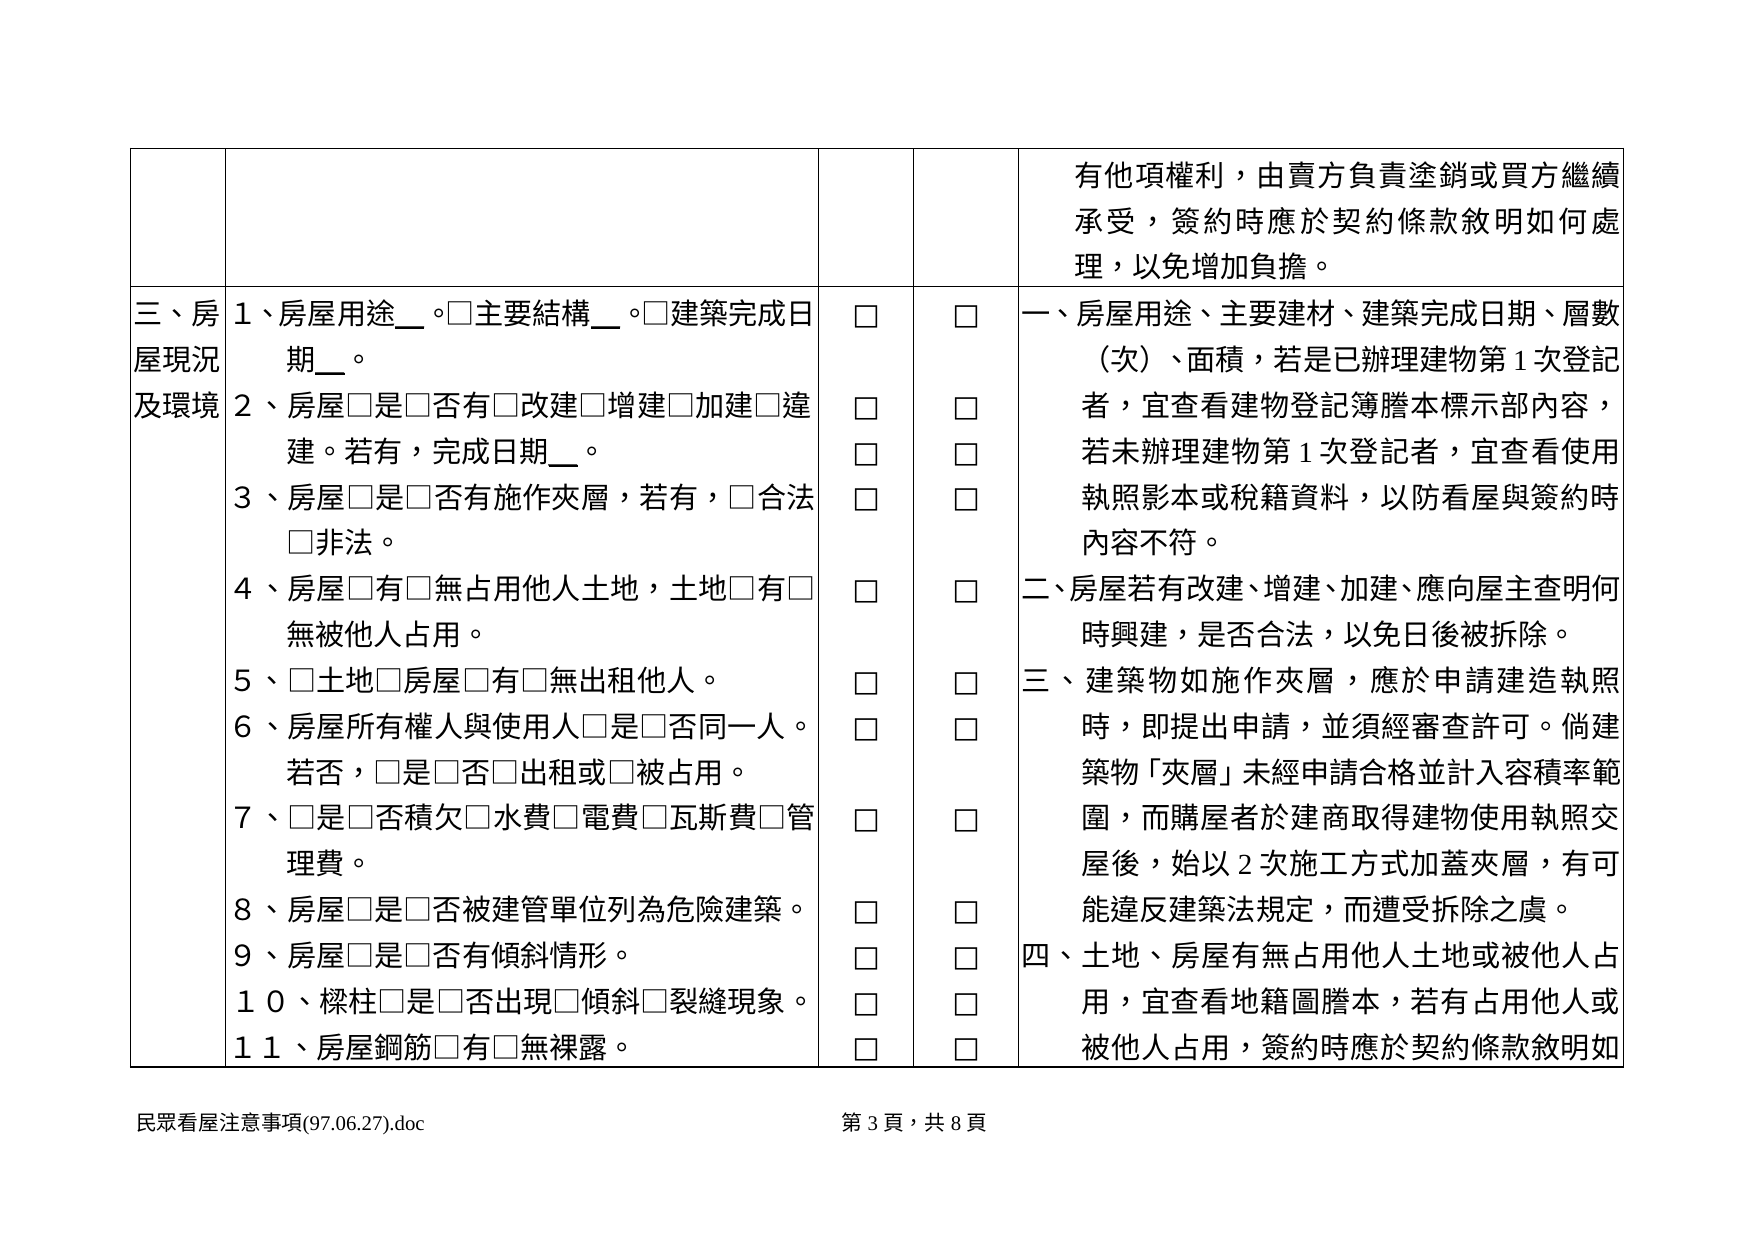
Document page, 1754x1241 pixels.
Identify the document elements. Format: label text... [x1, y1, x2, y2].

table_cell 三、房屋現況及環境 [131, 287, 225, 1066]
table_cell １、房屋用途＿。□主要結構＿。□建築完成日期＿。 ２、房屋□是□否有□改建□增建□加建□違建。若有，完成日期＿。 ３、房屋□是□否有施作夾層，若有，□合法□非法。 ４、房屋□有□無占用他人土地，土地□有□無被他人占用。 ５、□土地□房屋□有□無出租他人。 ６、房屋所有權人與使用人□是□否同一人。若否，□是□否□出租或□被占用。 ７、□是□否積欠□水費□電費□瓦斯費□管理費。 ８、房屋□是□否被建管單位列為危險建築。 ９、房屋□是□否有傾斜情形。 １０、樑柱□是□否出現□傾斜□裂縫現象。 １１、房屋鋼筋□有□無裸露。 [226, 287, 818, 1066]
table_cell 一、房屋用途、主要建材、建築完成日期、層數（次）、面積，若是已辦理建物第1次登記者，宜查看建物登記簿謄本標示部內容，若未辦理建物第1次登記者，宜查看使用執照影本或稅籍資料，以防看屋與簽約時內容不符。 二、房屋若有改建、增建、加建、應向屋主查明何時興建，是否合法，以免日後被拆除。 三、建築物如施作夾層，應於申請建造執照時，即提出申請，並須經審查許可。倘建築物「夾層」未經申請合格並計入容積率範圍，而購屋者於建商取得建物使用執照交屋後，始以2次施工方式加蓋夾層，有可能違反建築法規定，而遭受拆除之虞。 四、土地、房屋有無占用他人土地或被他人占用，宜查看地籍圖謄本，若有占用他人或被他人占用，簽約時應於契約條款敘明如 [1019, 287, 1623, 1066]
table_cell [914, 149, 1018, 286]
table_cell 有他項權利，由賣方負責塗銷或買方繼續承受，簽約時應於契約條款敘明如何處理，以免增加負擔。 [1019, 149, 1623, 286]
table_cell □ □ □ □ □ □ □ □ □ □ □ □ [819, 287, 913, 1066]
table_cell [226, 149, 818, 286]
table_cell [819, 149, 913, 286]
table_cell [131, 149, 225, 286]
table_cell □ □ □ □ □ □ □ □ □ □ □ □ [914, 287, 1018, 1066]
